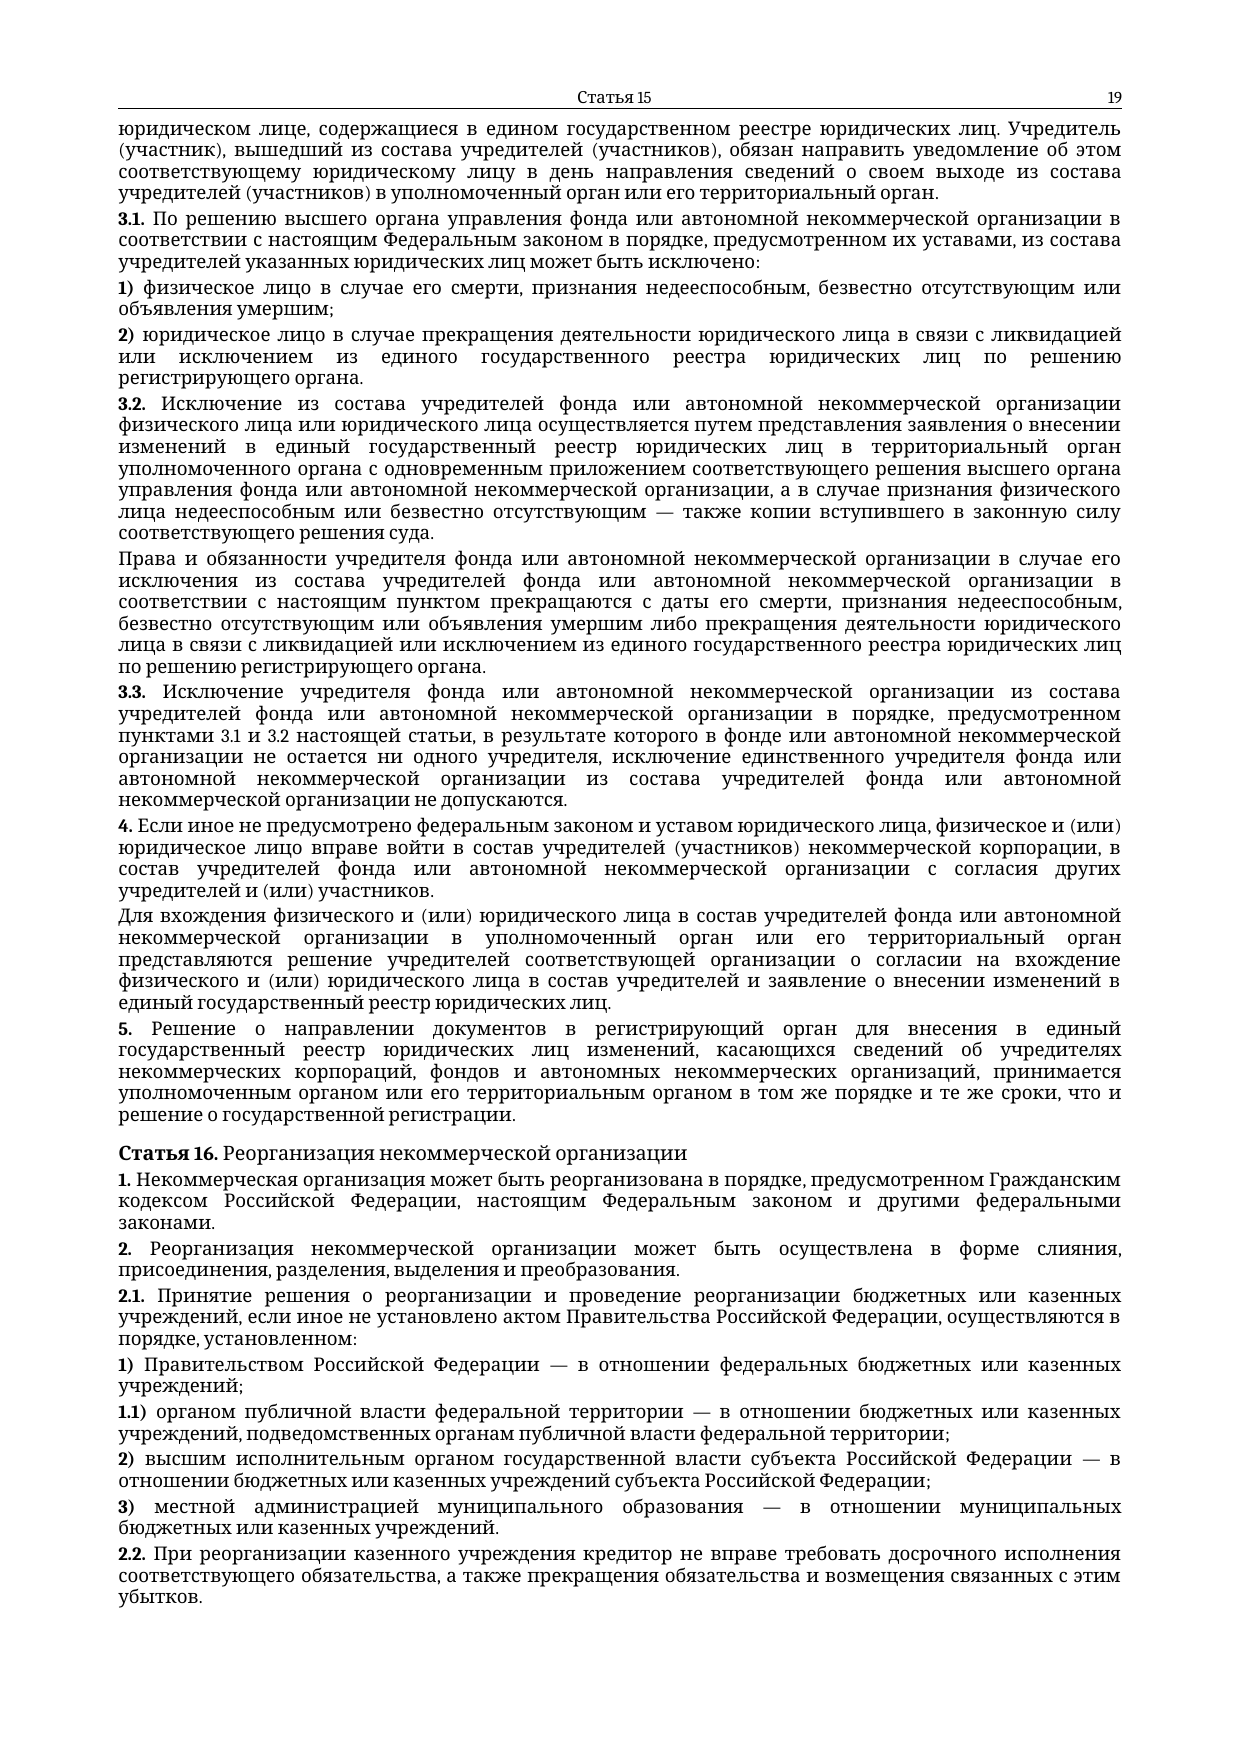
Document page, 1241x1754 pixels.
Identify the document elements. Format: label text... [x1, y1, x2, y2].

text 2) высшим исполнительным органом государственной власти субъекта Российской Федерации — в отношении бюджетных или казенных учреждений субъекта Российской Федерации; [118, 1449, 1122, 1492]
text 2.1. Принятие решения о реорганизации и проведение реорганизации бюджетных или казенных учреждений, если иное не установлено актом Правительства Российской Федерации, осуществляются в порядке, установленном: [118, 1286, 1122, 1350]
text 5. Решение о направлении документов в регистрирующий орган для внесения в единый государственный реестр юридических лиц изменений, касающихся сведений об учредителях некоммерческих корпораций, фондов и автономных некоммерческих организаций, принимается уполномоченным органом или его территориальным органом в том же порядке и те же сроки, что и решение о государственной регистрации. [118, 1018, 1122, 1126]
text 2. Реорганизация некоммерческой организации может быть осуществлена в форме слияния, присоединения, разделения, выделения и преобразования. [118, 1238, 1122, 1281]
text 2) юридическое лицо в случае прекращения деятельности юридического лица в связи с ликвидацией или исключением из единого государственного реестра юридических лиц по решению регистрирующего органа. [118, 324, 1122, 389]
text 1) физическое лицо в случае его смерти, признания недееспособным, безвестно отсутствующим или объявления умершим; [118, 277, 1122, 320]
text 1.1) органом публичной власти федеральной территории — в отношении бюджетных или казенных учреждений, подведомственных органам публичной власти федеральной территории; [118, 1402, 1122, 1445]
text юридическом лице, содержащиеся в едином государственном реестре юридических лиц. Учредитель (участник), вышедший из состава учредителей (участников), обязан направить уведомление об этом соответствующему юридическому лицу в день направления сведений о своем выходе из состава учредителей (участников) в уполномоченный орган или его территориальный орган. [118, 118, 1122, 204]
text 3.1. По решению высшего органа управления фонда или автономной некоммерческой организации в соответствии с настоящим Федеральным законом в порядке, предусмотренном их уставами, из состава учредителей указанных юридических лиц может быть исключено: [118, 208, 1122, 273]
text 3.2. Исключение из состава учредителей фонда или автономной некоммерческой организации физического лица или юридического лица осуществляется путем представления заявления о внесении изменений в единый государственный реестр юридических лиц в территориальный орган уполномоченного органа с одновременным приложением соответствующего решения высшего органа управления фонда или автономной некоммерческой организации, а в случае признания физического лица недееспособным или безвестно отсутствующим — также копии вступившего в законную силу соответствующего решения суда. [118, 393, 1122, 544]
text Для вхождения физического и (или) юридического лица в состав учредителей фонда или автономной некоммерческой организации в уполномоченный орган или его территориальный орган представляются решение учредителей соответствующей организации о согласии на вхождение физического и (или) юридического лица в состав учредителей и заявление о внесении изменений в единый государственный реестр юридических лиц. [118, 906, 1122, 1014]
text 1) Правительством Российской Федерации — в отношении федеральных бюджетных или казенных учреждений; [118, 1354, 1122, 1397]
text 1. Некоммерческая организация может быть реорганизована в порядке, предусмотренном Гражданским кодексом Российской Федерации, настоящим Федеральным законом и другими федеральными законами. [118, 1169, 1122, 1234]
text 3) местной администрацией муниципального образования — в отношении муниципальных бюджетных или казенных учреждений. [118, 1496, 1122, 1539]
text 3.3. Исключение учредителя фонда или автономной некоммерческой организации из состава учредителей фонда или автономной некоммерческой организации в порядке, предусмотренном пунктами 3.1 и 3.2 настоящей статьи, в результате которого в фонде или автономной некоммерческой организации не остается ни одного учредителя, исключение единственного учредителя фонда или автономной некоммерческой организации из состава учредителей фонда или автономной некоммерческой организации не допускаются. [118, 682, 1122, 811]
text Права и обязанности учредителя фонда или автономной некоммерческой организации в случае его исключения из состава учредителей фонда или автономной некоммерческой организации в соответствии с настоящим пунктом прекращаются с даты его смерти, признания недееспособным, безвестно отсутствующим или объявления умершим либо прекращения деятельности юридического лица в связи с ликвидацией или исключением из единого государственного реестра юридических лиц по решению регистрирующего органа. [118, 548, 1122, 678]
text 4. Если иное не предусмотрено федеральным законом и уставом юридического лица, физическое и (или) юридическое лицо вправе войти в состав учредителей (участников) некоммерческой корпорации, в состав учредителей фонда или автономной некоммерческой организации с согласия других учредителей и (или) участников. [118, 816, 1122, 902]
text 2.2. При реорганизации казенного учреждения кредитор не вправе требовать досрочного исполнения соответствующего обязательства, а также прекращения обязательства и возмещения связанных с этим убытков. [118, 1543, 1122, 1608]
subtitle Статья 16. Реорганизация некоммерческой организации [118, 1142, 1122, 1165]
